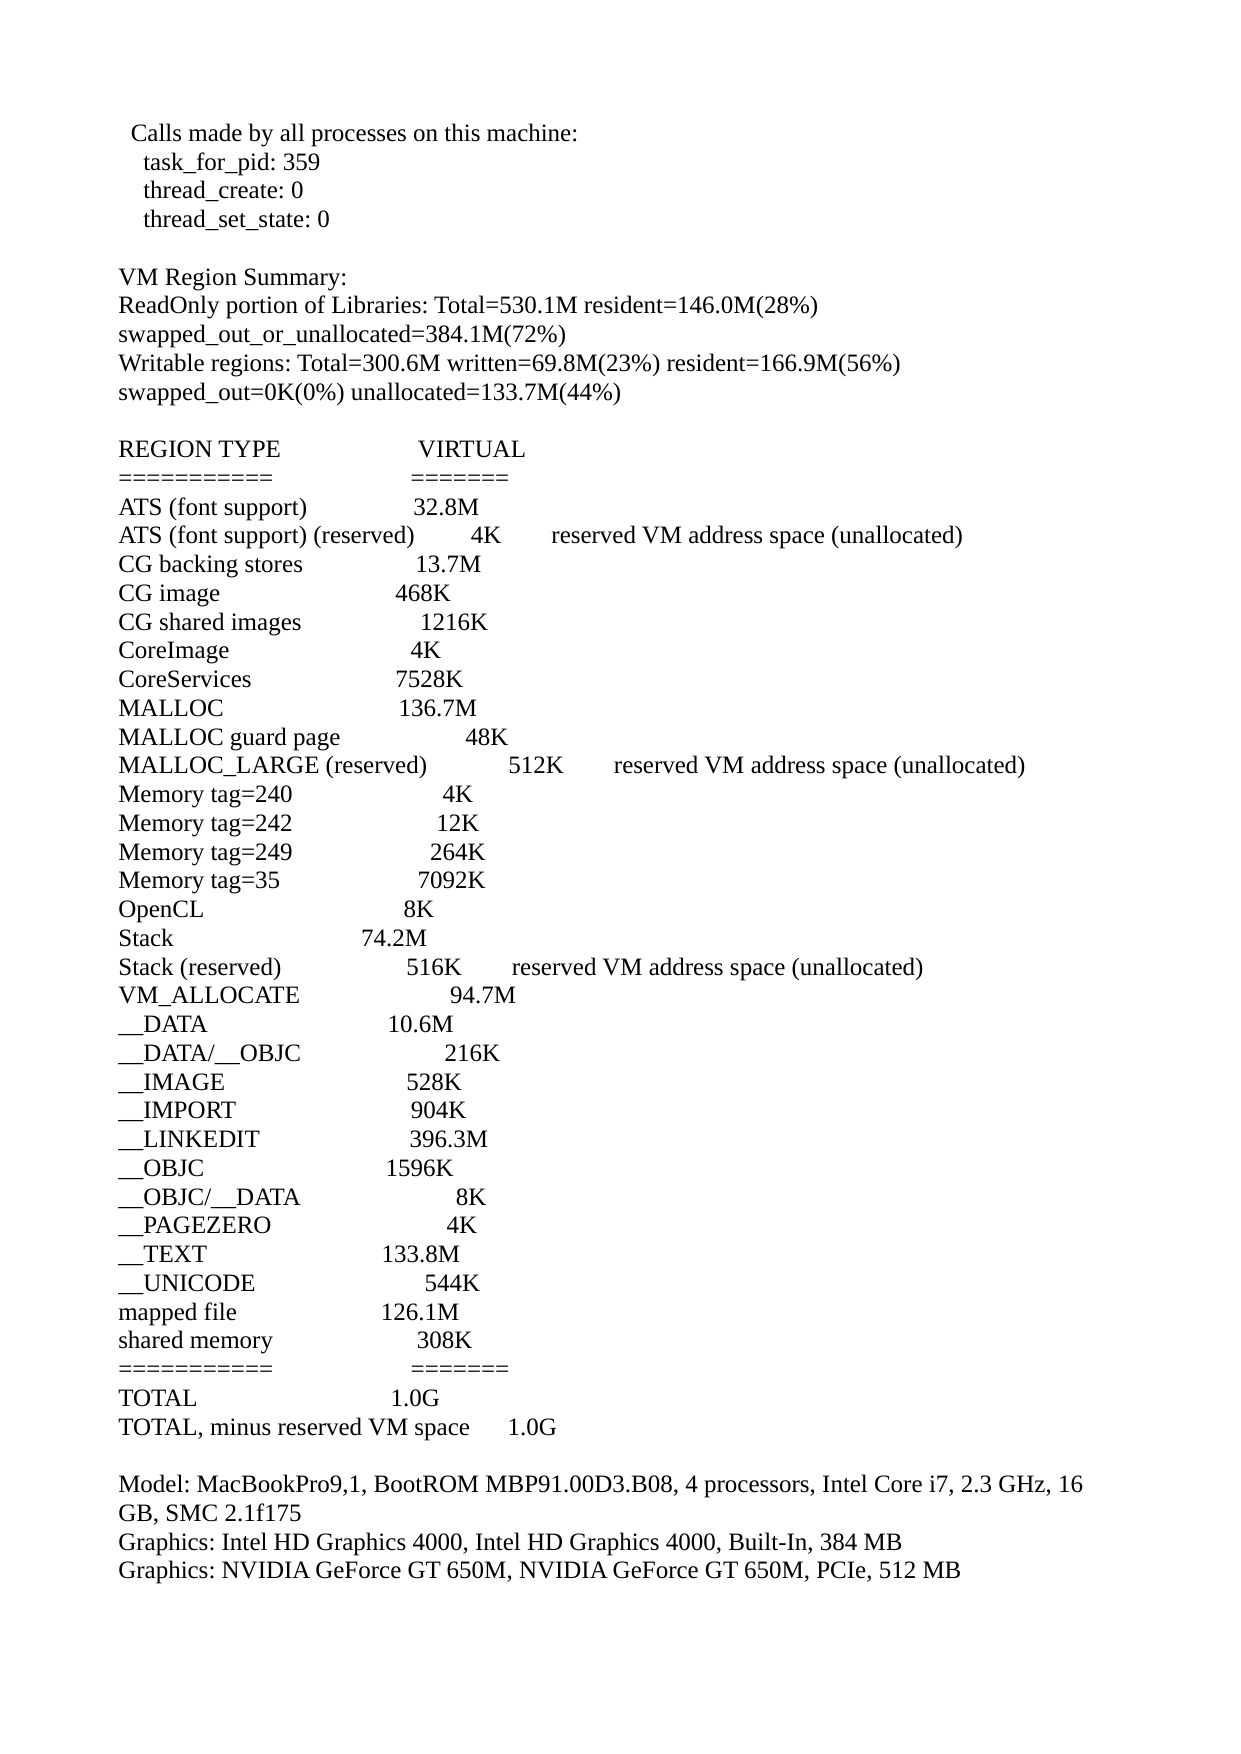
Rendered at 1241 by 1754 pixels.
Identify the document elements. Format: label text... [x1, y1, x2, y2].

text Memory tag=249 264K [118, 837, 1122, 866]
text Graphics: NVIDIA GeForce GT 650M, NVIDIA GeForce GT 650M, PCIe, 512 MB [118, 1556, 1122, 1584]
text Stack 74.2M [118, 923, 1122, 952]
text __OBJC 1596K [118, 1153, 1122, 1182]
text Model: MacBookPro9,1, BootROM MBP91.00D3.B08, 4 processors, Intel Core i7, 2.3 GHz, 16 GB, SMC 2.1f175 [118, 1469, 1122, 1527]
text __IMAGE 528K [118, 1067, 1122, 1096]
text CoreImage 4K [118, 636, 1122, 664]
text __TEXT 133.8M [118, 1239, 1122, 1268]
text __OBJC/__DATA 8K [118, 1182, 1122, 1211]
text __IMPORT 904K [118, 1096, 1122, 1124]
text TOTAL, minus reserved VM space 1.0G [118, 1412, 1122, 1441]
text __LINKEDIT 396.3M [118, 1124, 1122, 1153]
text CG image 468K [118, 578, 1122, 607]
text =========== ======= [118, 463, 1122, 492]
text MALLOC_LARGE (reserved) 512K reserved VM address space (unallocated) [118, 751, 1122, 779]
text VM Region Summary: [118, 262, 1122, 291]
text TOTAL 1.0G [118, 1383, 1122, 1412]
text __UNICODE 544K [118, 1268, 1122, 1297]
text ReadOnly portion of Libraries: Total=530.1M resident=146.0M(28%) swapped_out_or_unallocated=384.1M(72%) [118, 291, 1122, 348]
text =========== ======= [118, 1354, 1122, 1383]
text OpenCL 8K [118, 894, 1122, 923]
text Writable regions: Total=300.6M written=69.8M(23%) resident=166.9M(56%) swapped_out=0K(0%) unallocated=133.7M(44%) [118, 348, 1122, 406]
text REGION TYPE VIRTUAL [118, 434, 1122, 463]
text CoreServices 7528K [118, 664, 1122, 693]
text mapped file 126.1M [118, 1297, 1122, 1326]
text ATS (font support) (reserved) 4K reserved VM address space (unallocated) [118, 521, 1122, 549]
text Memory tag=35 7092K [118, 866, 1122, 894]
text CG backing stores 13.7M [118, 549, 1122, 578]
text CG shared images 1216K [118, 607, 1122, 636]
text MALLOC 136.7M [118, 693, 1122, 722]
text __DATA/__OBJC 216K [118, 1038, 1122, 1067]
text ATS (font support) 32.8M [118, 492, 1122, 521]
text Calls made by all processes on this machine: [118, 118, 1122, 147]
text __PAGEZERO 4K [118, 1211, 1122, 1239]
text shared memory 308K [118, 1326, 1122, 1354]
text VM_ALLOCATE 94.7M [118, 981, 1122, 1009]
text Memory tag=242 12K [118, 808, 1122, 837]
text __DATA 10.6M [118, 1009, 1122, 1038]
text Stack (reserved) 516K reserved VM address space (unallocated) [118, 952, 1122, 981]
text Graphics: Intel HD Graphics 4000, Intel HD Graphics 4000, Built-In, 384 MB [118, 1527, 1122, 1556]
text MALLOC guard page 48K [118, 722, 1122, 751]
text thread_set_state: 0 [118, 204, 1122, 233]
text thread_create: 0 [118, 176, 1122, 204]
text task_for_pid: 359 [118, 147, 1122, 176]
text Memory tag=240 4K [118, 779, 1122, 808]
